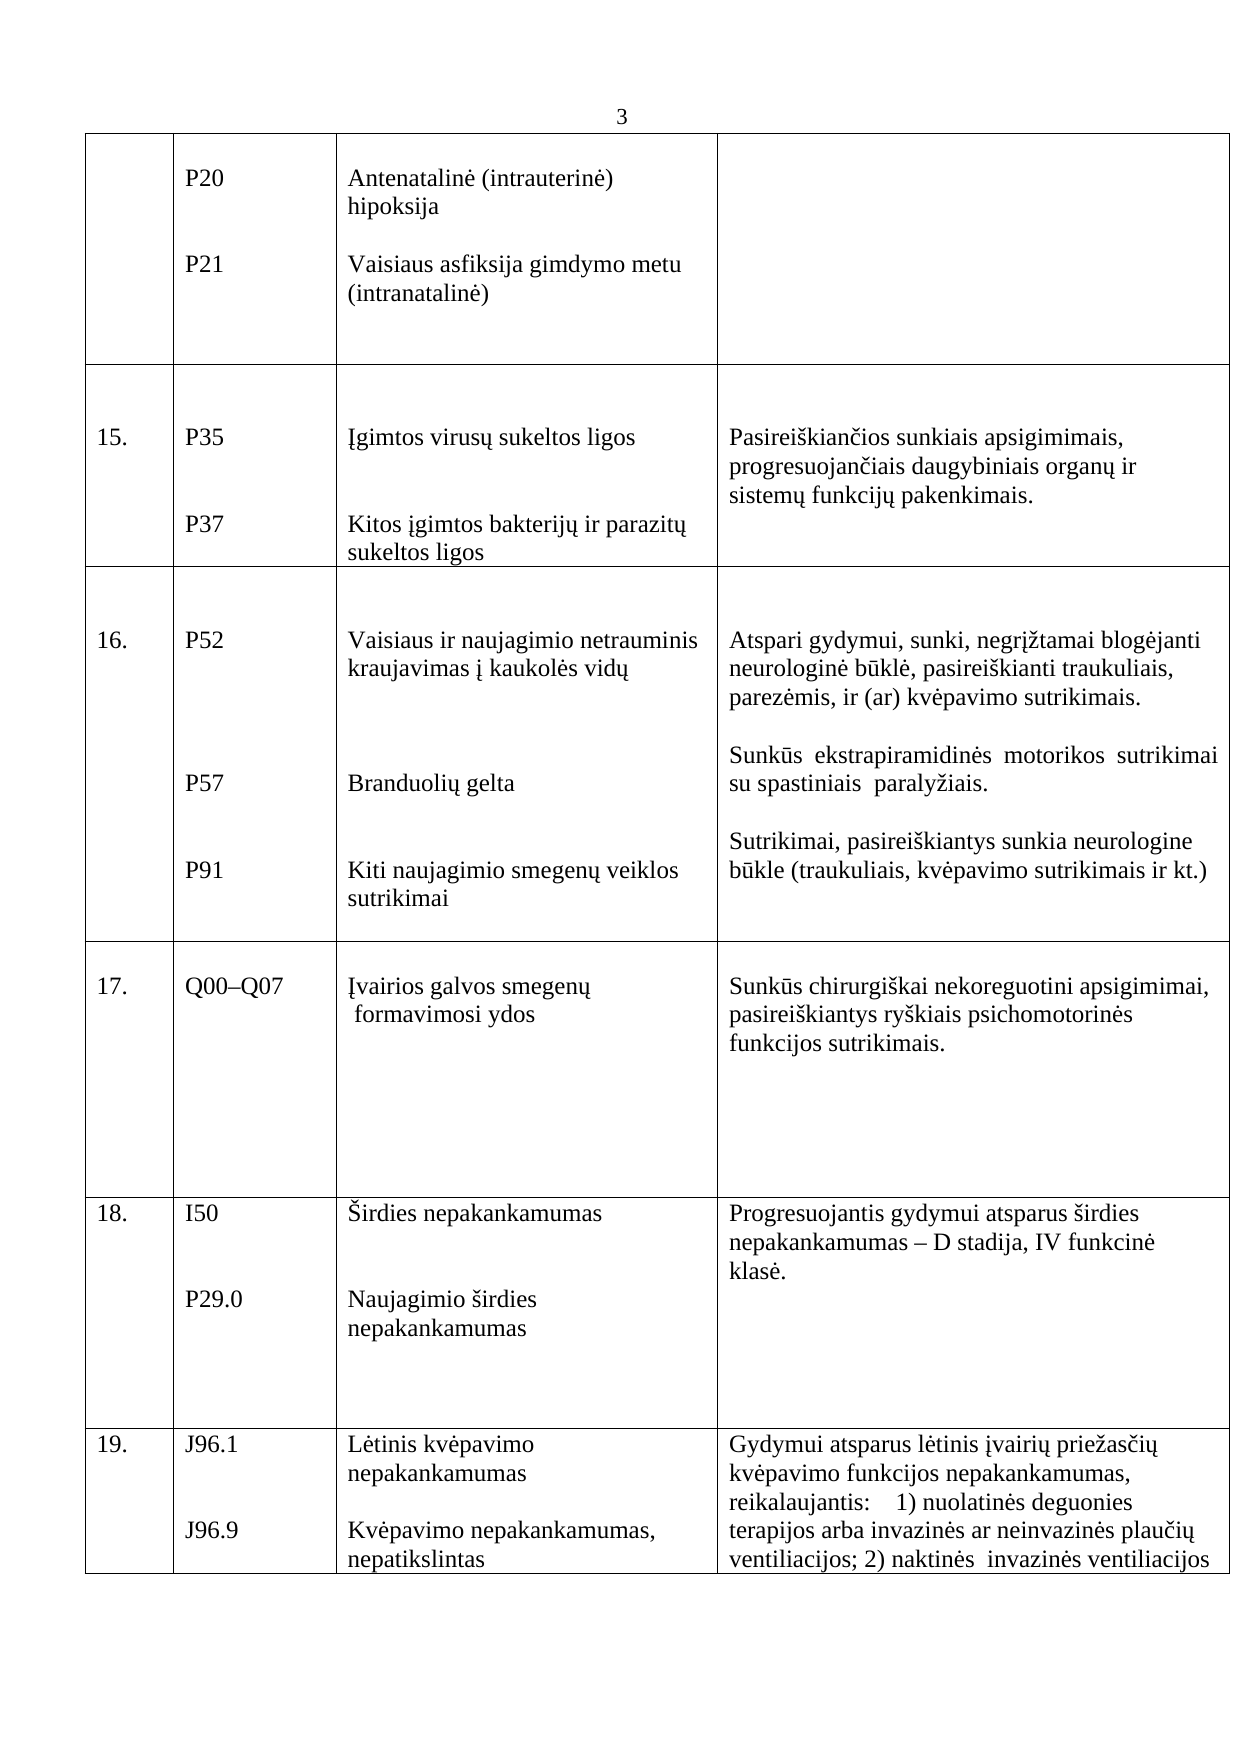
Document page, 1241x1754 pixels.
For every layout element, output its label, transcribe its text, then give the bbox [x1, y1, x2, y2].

table_cell Progresuojantis gydymui atsparus širdies nepakankamumas – D stadija, IV funkcinė klasė. [718, 1198, 1229, 1428]
table_cell Pasireiškiančios sunkiais apsigimimais, progresuojančiais daugybiniais organų ir sistemų funkcijų pakenkimais. [718, 365, 1229, 566]
table_cell Lėtinis kvėpavimo nepakankamumas Kvėpavimo nepakankamumas, nepatikslintas [337, 1429, 717, 1573]
table_cell [718, 134, 1229, 364]
table_cell 16. [86, 567, 173, 941]
table_cell I50 P29.0 [174, 1198, 336, 1428]
table_cell 15. [86, 365, 173, 566]
table_cell Širdies nepakankamumas Naujagimio širdies nepakankamumas [337, 1198, 717, 1428]
table_cell Antenatalinė (intrauterinė) hipoksija Vaisiaus asfiksija gimdymo metu (intranatalinė) [337, 134, 717, 364]
table_cell Q00–Q07 [174, 942, 336, 1197]
table_cell J96.1 J96.9 [174, 1429, 336, 1573]
table_cell Gydymui atsparus lėtinis įvairių priežasčių kvėpavimo funkcijos nepakankamumas, reikalaujantis: 1) nuolatinės deguonies terapijos arba invazinės ar neinvazinės plaučių ventiliacijos; 2) naktinės invazinės ventiliacijos [718, 1429, 1229, 1573]
table_cell 19. [86, 1429, 173, 1573]
table_cell Įgimtos virusų sukeltos ligos Kitos įgimtos bakterijų ir parazitų sukeltos ligos [337, 365, 717, 566]
table_cell P35 P37 [174, 365, 336, 566]
table_cell [86, 134, 173, 364]
table_cell Vaisiaus ir naujagimio netrauminis kraujavimas į kaukolės vidų Branduolių gelta Kiti naujagimio smegenų veiklos sutrikimai [337, 567, 717, 941]
table_cell Sunkūs chirurgiškai nekoreguotini apsigimimai, pasireiškiantys ryškiais psichomotorinės funkcijos sutrikimais. [718, 942, 1229, 1197]
table_cell Įvairios galvos smegenų formavimosi ydos [337, 942, 717, 1197]
table_cell Atspari gydymui, sunki, negrįžtamai blogėjanti neurologinė būklė, pasireiškianti traukuliais, parezėmis, ir (ar) kvėpavimo sutrikimais. Sunkūs ekstrapiramidinės motorikos sutrikimai su spastiniais paralyžiais. Sutrikimai, pasireiškiantys sunkia neurologine būkle (traukuliais, kvėpavimo sutrikimais ir kt.) [718, 567, 1229, 941]
table_cell P52 P57 P91 [174, 567, 336, 941]
table_cell 17. [86, 942, 173, 1197]
table_cell P20 P21 [174, 134, 336, 364]
table_cell 18. [86, 1198, 173, 1428]
